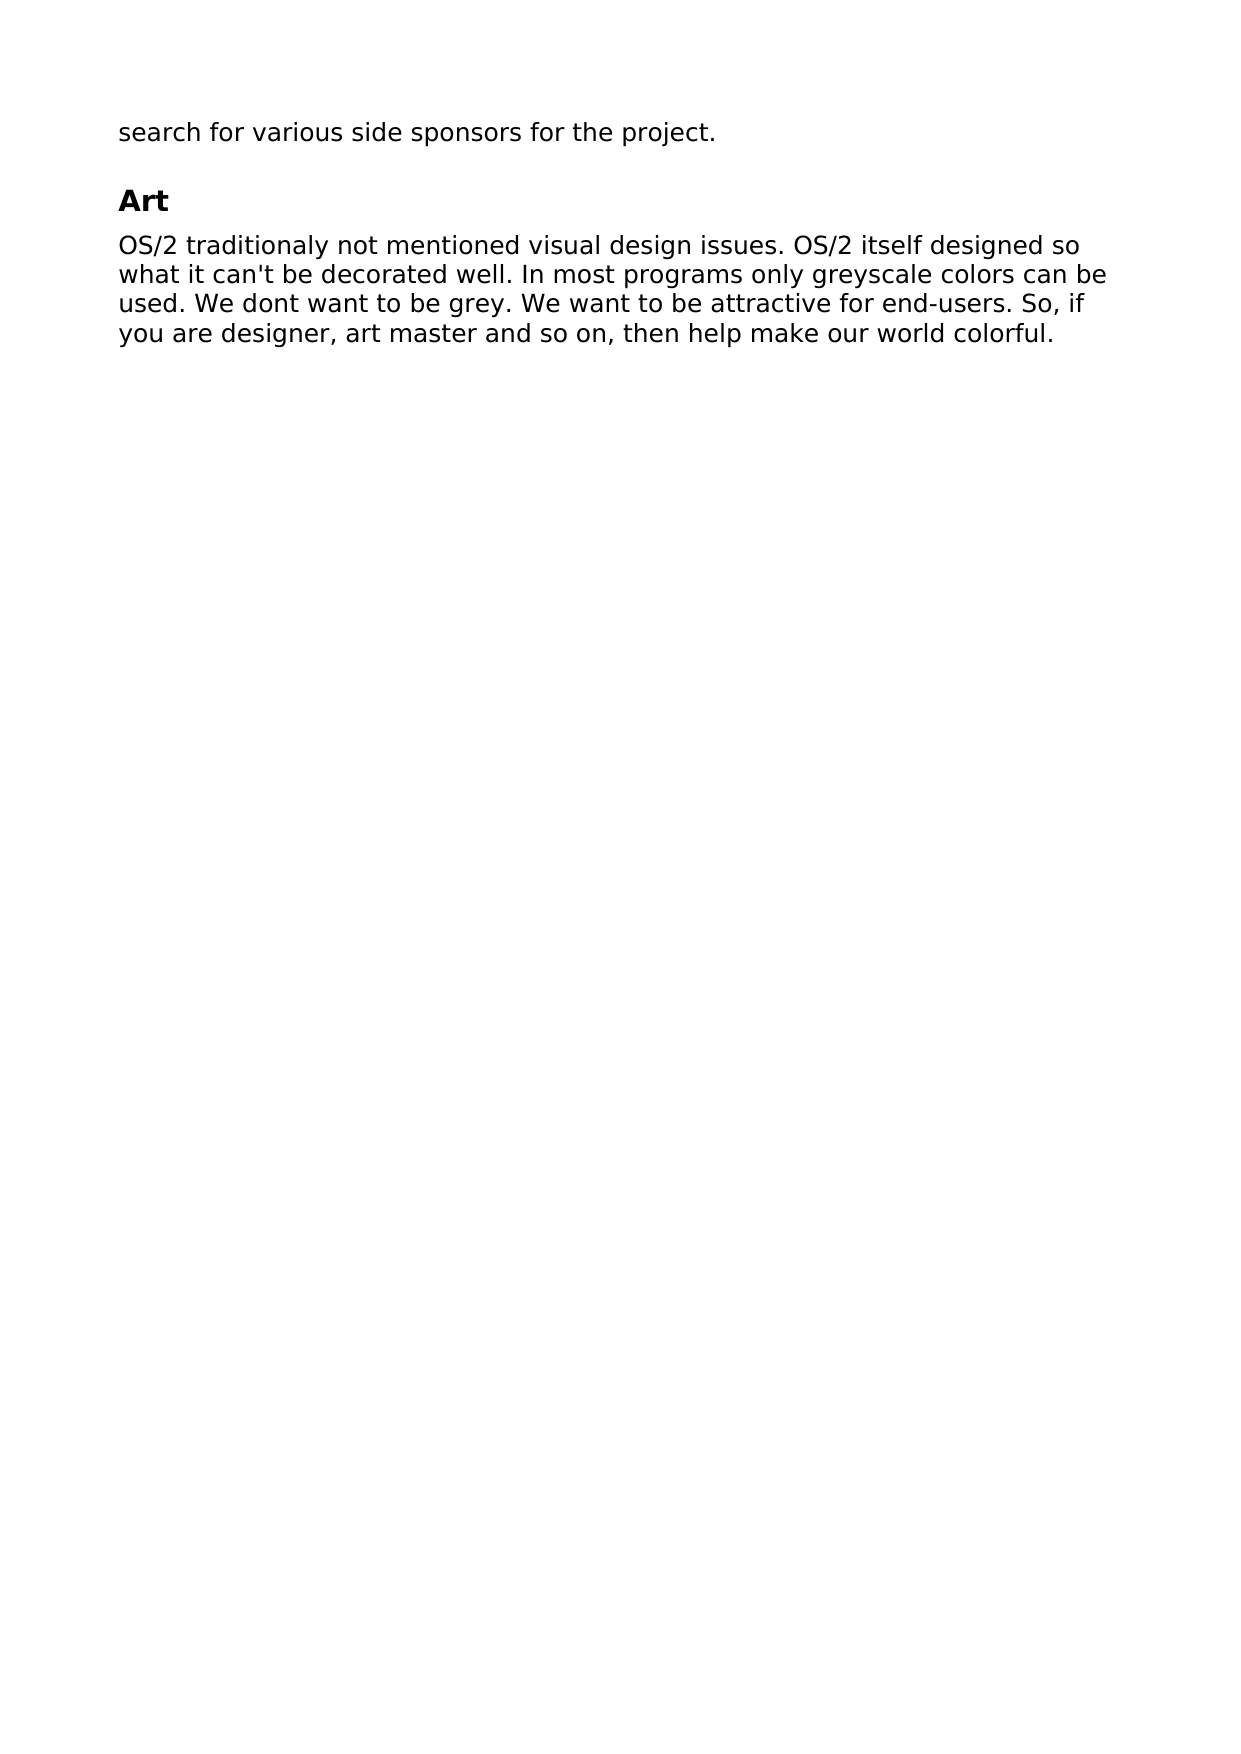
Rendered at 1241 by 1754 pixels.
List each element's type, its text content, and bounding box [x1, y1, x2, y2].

subtitle Art [118, 185, 1122, 219]
text search for various side sponsors for the project. [118, 118, 1122, 147]
text OS/2 traditionaly not mentioned visual design issues. OS/2 itself designed so what it can't be decorated well. In most programs only greyscale colors can be used. We dont want to be grey. We want to be attractive for end-users. So, if you are designer, art master and so on, then help make our world colorful. [118, 231, 1122, 348]
